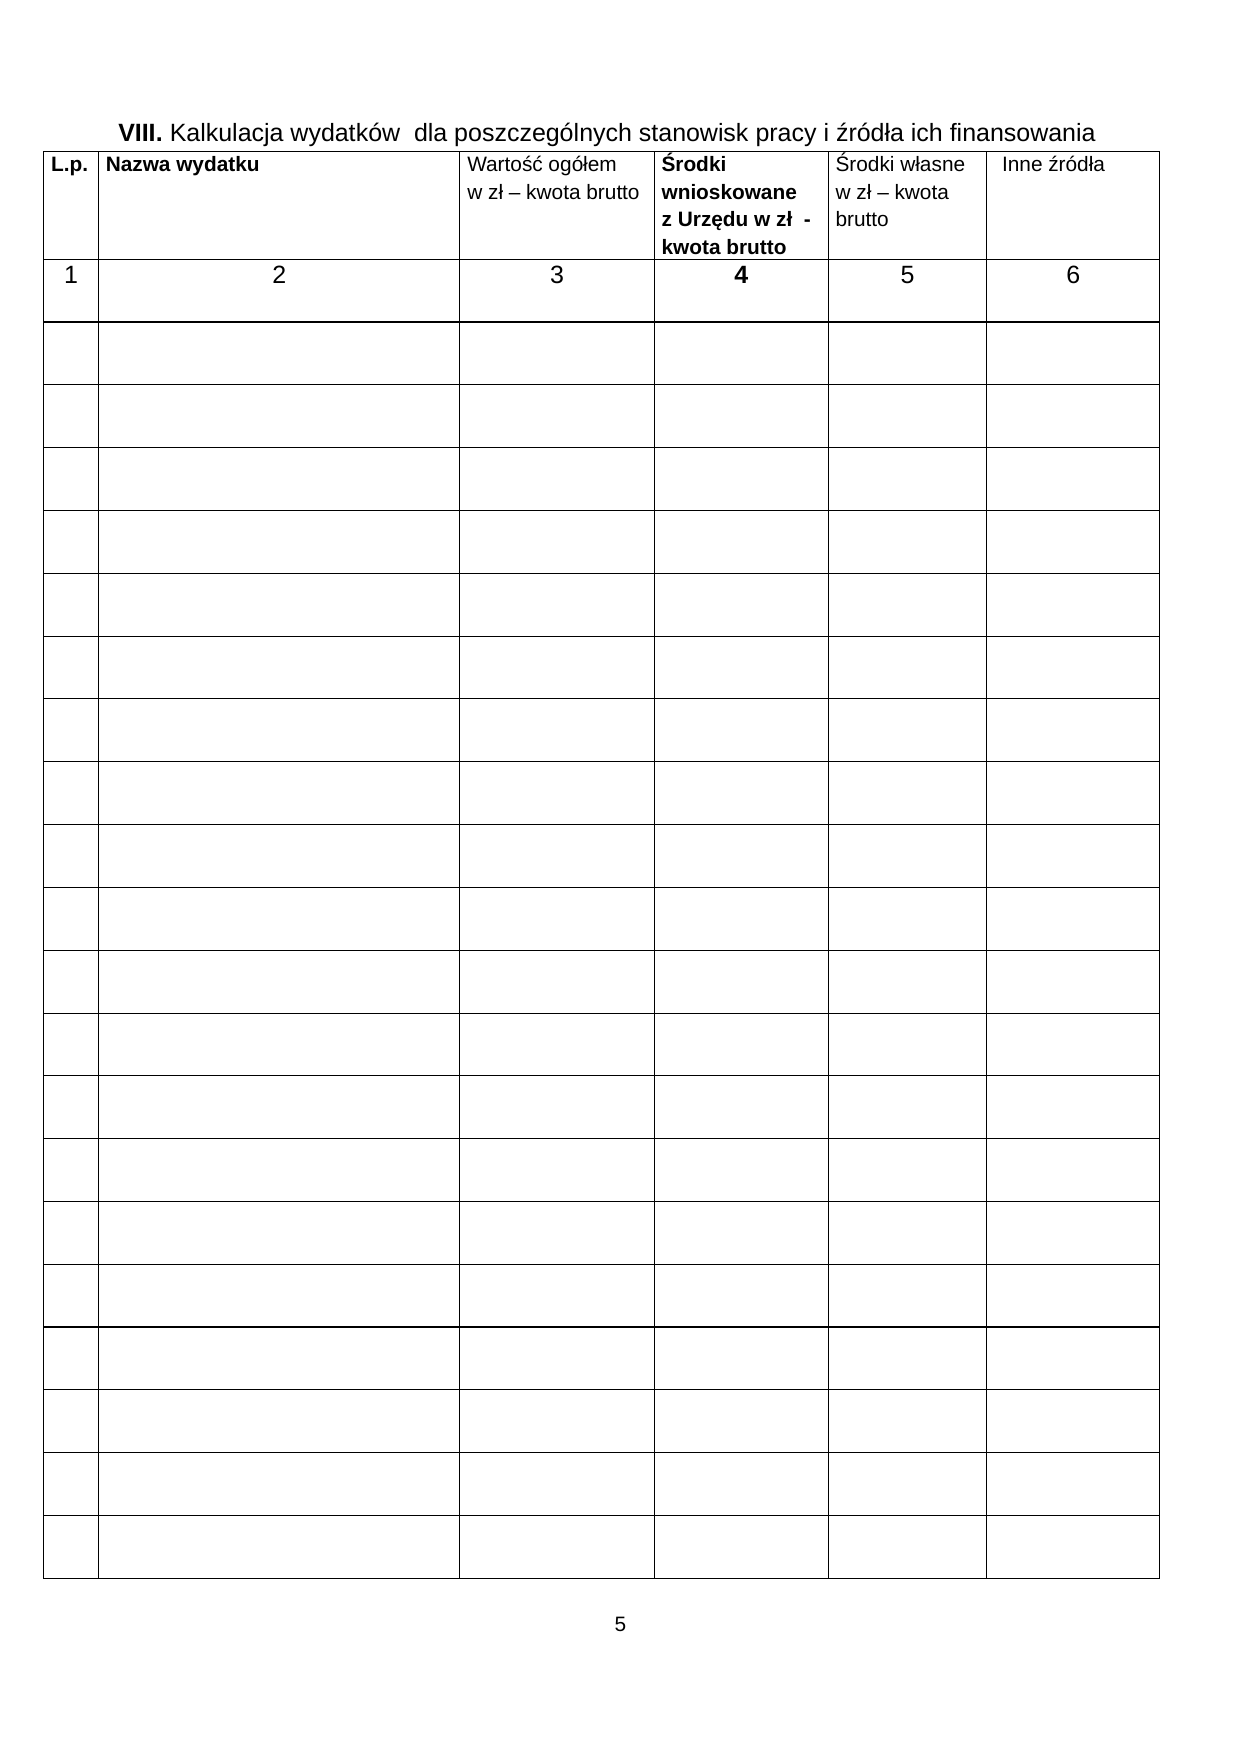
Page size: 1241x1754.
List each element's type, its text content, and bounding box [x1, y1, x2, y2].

table_cell [987, 574, 1159, 636]
table_cell [987, 1265, 1159, 1326]
table_cell [460, 1265, 654, 1326]
table_cell [460, 511, 654, 573]
table_header Wartość ogółem w zł – kwota brutto [460, 152, 654, 259]
table_cell 1 [44, 260, 98, 321]
table_cell [44, 1202, 98, 1264]
table_cell 3 [460, 260, 654, 321]
table_cell [44, 699, 98, 761]
table_cell [655, 1139, 828, 1201]
table_cell [44, 888, 98, 949]
table_cell [655, 1014, 828, 1075]
table_cell [99, 1202, 459, 1264]
table_cell [987, 511, 1159, 573]
table_cell [829, 1328, 986, 1389]
table_cell [829, 323, 986, 384]
table_cell [99, 323, 459, 384]
table_cell [655, 1202, 828, 1264]
table_cell [44, 951, 98, 1012]
table_cell [44, 637, 98, 698]
table_cell [655, 511, 828, 573]
table_cell [99, 1139, 459, 1201]
table_cell [460, 385, 654, 447]
table_cell [655, 951, 828, 1012]
table_cell [99, 1076, 459, 1138]
table_cell [987, 699, 1159, 761]
table_cell [987, 1453, 1159, 1515]
table_cell [44, 1516, 98, 1578]
table_cell [829, 1076, 986, 1138]
table_cell [460, 1139, 654, 1201]
table_cell [655, 1328, 828, 1389]
table_cell [829, 1014, 986, 1075]
table_cell [44, 385, 98, 447]
table_cell [987, 762, 1159, 824]
table_cell [655, 1516, 828, 1578]
table_cell [99, 699, 459, 761]
table_cell [987, 637, 1159, 698]
table_cell [99, 637, 459, 698]
table_cell [655, 574, 828, 636]
table_cell [655, 699, 828, 761]
table_cell 2 [99, 260, 459, 321]
table_cell [99, 574, 459, 636]
table_cell [987, 951, 1159, 1012]
table_cell [829, 888, 986, 949]
table_cell [99, 951, 459, 1012]
table_cell [655, 323, 828, 384]
table_cell [655, 385, 828, 447]
table_cell [829, 762, 986, 824]
table_cell [655, 448, 828, 510]
table_cell [44, 574, 98, 636]
table_cell [987, 323, 1159, 384]
table_cell [99, 448, 459, 510]
table_cell [460, 448, 654, 510]
table_cell [655, 1076, 828, 1138]
table_cell [655, 1265, 828, 1326]
table_cell [655, 825, 828, 887]
table_cell [829, 385, 986, 447]
table_cell [99, 1014, 459, 1075]
table_cell [44, 511, 98, 573]
table_cell 5 [829, 260, 986, 321]
table_cell [44, 1453, 98, 1515]
table_cell [655, 762, 828, 824]
table_cell [655, 637, 828, 698]
table_cell [829, 1516, 986, 1578]
table_cell [460, 951, 654, 1012]
table_cell [44, 1139, 98, 1201]
table_cell [460, 888, 654, 949]
table_cell [829, 951, 986, 1012]
table_cell [460, 1014, 654, 1075]
table_cell [460, 699, 654, 761]
table_cell [829, 448, 986, 510]
table_cell [829, 637, 986, 698]
table_cell [99, 762, 459, 824]
table_cell [99, 1516, 459, 1578]
table_header Środki wnioskowane z Urzędu w zł - kwota brutto [655, 152, 828, 259]
table_cell [987, 1139, 1159, 1201]
table_cell [987, 1516, 1159, 1578]
table_cell [99, 511, 459, 573]
table_cell [460, 574, 654, 636]
table_cell [44, 448, 98, 510]
table_cell [829, 1202, 986, 1264]
table_cell [460, 1516, 654, 1578]
table_cell [44, 1265, 98, 1326]
table_cell [987, 1328, 1159, 1389]
table_cell [987, 825, 1159, 887]
table_cell [987, 448, 1159, 510]
table_cell [829, 1453, 986, 1515]
table_cell [829, 699, 986, 761]
table_cell [829, 574, 986, 636]
table_cell [99, 385, 459, 447]
table_cell [44, 323, 98, 384]
table_cell [987, 888, 1159, 949]
table_cell [655, 1453, 828, 1515]
table_cell [44, 1390, 98, 1452]
table_header Inne źródła [987, 152, 1159, 259]
table_cell [44, 1328, 98, 1389]
table_cell [460, 1390, 654, 1452]
table_cell [44, 762, 98, 824]
table_cell [829, 825, 986, 887]
table_cell [99, 1328, 459, 1389]
table_cell [829, 1265, 986, 1326]
table_cell 4 [655, 260, 828, 321]
table_cell [460, 1076, 654, 1138]
table_cell [44, 1014, 98, 1075]
table_cell [987, 1390, 1159, 1452]
table_cell [99, 1453, 459, 1515]
table_cell [829, 1139, 986, 1201]
table_cell [655, 888, 828, 949]
table_header Nazwa wydatku [99, 152, 459, 259]
table_cell [460, 637, 654, 698]
table_cell 6 [987, 260, 1159, 321]
table_cell [460, 1202, 654, 1264]
text VIII. Kalkulacja wydatków dla poszczególnych stanowisk pracy i źródła ich finansowania [118, 118, 1122, 147]
table_cell [460, 1453, 654, 1515]
table_cell [44, 1076, 98, 1138]
table_cell [460, 825, 654, 887]
table_cell [460, 1328, 654, 1389]
table_header Środki własne w zł – kwota brutto [829, 152, 986, 259]
table_cell [655, 1390, 828, 1452]
table_cell [460, 762, 654, 824]
table_cell [460, 323, 654, 384]
table_cell [829, 1390, 986, 1452]
table_cell [99, 825, 459, 887]
table_cell [99, 1390, 459, 1452]
table_cell [987, 1014, 1159, 1075]
table_cell [987, 1202, 1159, 1264]
table_cell [987, 1076, 1159, 1138]
table_cell [99, 888, 459, 949]
table_cell [987, 385, 1159, 447]
table_cell [44, 825, 98, 887]
table_cell [829, 511, 986, 573]
table_cell [99, 1265, 459, 1326]
table_header L.p. [44, 152, 98, 259]
